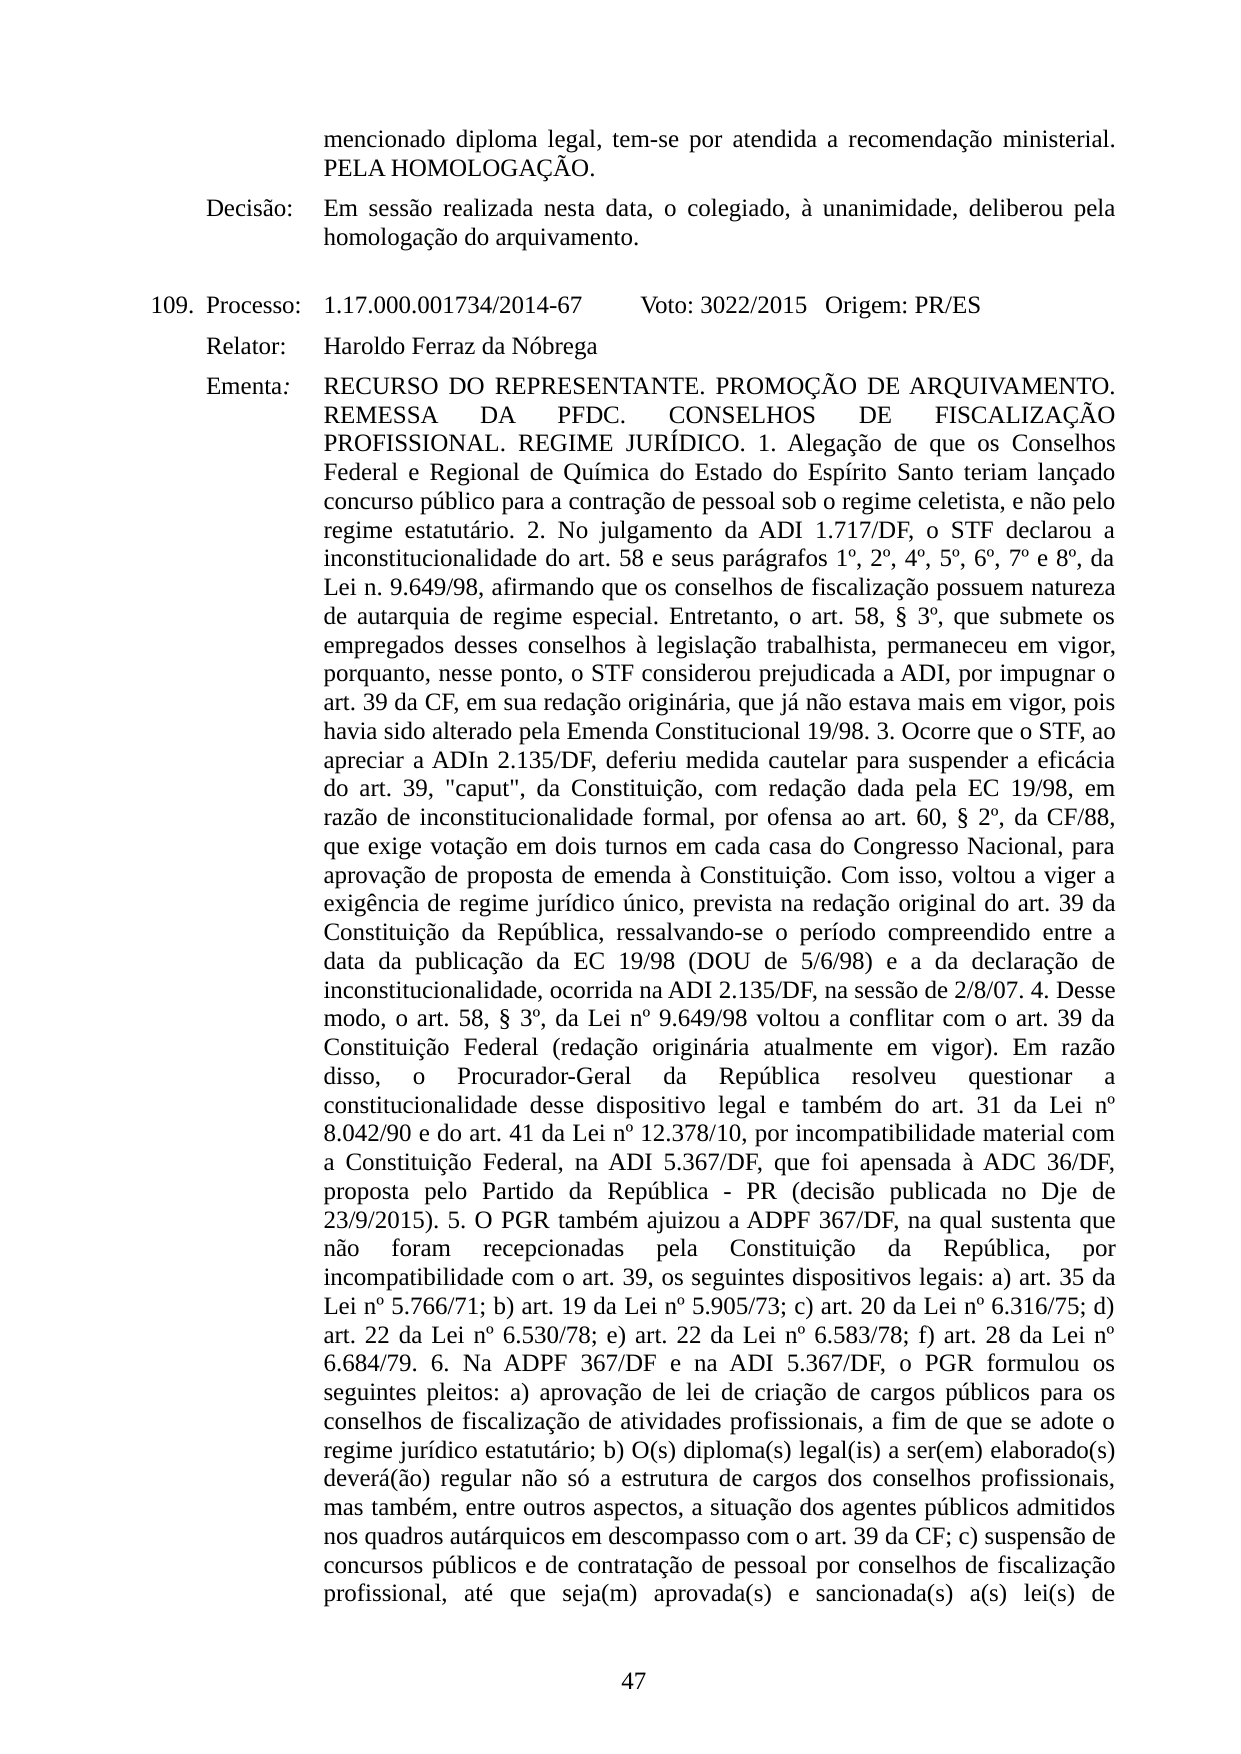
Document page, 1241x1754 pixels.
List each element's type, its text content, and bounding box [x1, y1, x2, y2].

table_header Processo: [200, 285, 318, 325]
table_header 109. [145, 285, 200, 325]
table_cell Em sessão realizada nesta data, o colegiado, à unanimidade, deliberou pela homologação do arquivamento. [318, 187, 1122, 256]
table_cell Decisão: [200, 187, 318, 256]
table_cell RECURSO DO REPRESENTANTE. PROMOÇÃO DE ARQUIVAMENTO. REMESSA DA PFDC. CONSELHOS DE FISCALIZAÇÃO PROFISSIONAL. REGIME JURÍDICO. 1. Alegação de que os Conselhos Federal e Regional de Química do Estado do Espírito Santo teriam lançado concurso público para a contração de pessoal sob o regime celetista, e não pelo regime estatutário. 2. No julgamento da ADI 1.717/DF, o STF declarou a inconstitucionalidade do art. 58 e seus parágrafos 1º, 2º, 4º, 5º, 6º, 7º e 8º, da Lei n. 9.649/98, afirmando que os conselhos de fiscalização possuem natureza de autarquia de regime especial. Entretanto, o art. 58, § 3º, que submete os empregados desses conselhos à legislação trabalhista, permaneceu em vigor, porquanto, nesse ponto, o STF considerou prejudicada a ADI, por impugnar o art. 39 da CF, em sua redação originária, que já não estava mais em vigor, pois havia sido alterado pela Emenda Constitucional 19/98. 3. Ocorre que o STF, ao apreciar a ADIn 2.135/DF, deferiu medida cautelar para suspender a eficácia do art. 39, "caput", da Constituição, com redação dada pela EC 19/98, em razão de inconstitucionalidade formal, por ofensa ao art. 60, § 2º, da CF/88, que exige votação em dois turnos em cada casa do Congresso Nacional, para aprovação de proposta de emenda à Constituição. Com isso, voltou a viger a exigência de regime jurídico único, prevista na redação original do art. 39 da Constituição da República, ressalvando-se o período compreendido entre a data da publicação da EC 19/98 (DOU de 5/6/98) e a da declaração de inconstitucionalidade, ocorrida na ADI 2.135/DF, na sessão de 2/8/07. 4. Desse modo, o art. 58, § 3º, da Lei nº 9.649/98 voltou a conflitar com o art. 39 da Constituição Federal (redação originária atualmente em vigor). Em razão disso, o Procurador-Geral da República resolveu questionar a constitucionalidade desse dispositivo legal e também do art. 31 da Lei nº 8.042/90 e do art. 41 da Lei nº 12.378/10, por incompatibilidade material com a Constituição Federal, na ADI 5.367/DF, que foi apensada à ADC 36/DF, proposta pelo Partido da República - PR (decisão publicada no Dje de 23/9/2015). 5. O PGR também ajuizou a ADPF 367/DF, na qual sustenta que não foram recepcionadas pela Constituição da República, por incompatibilidade com o art. 39, os seguintes dispositivos legais: a) art. 35 da Lei nº 5.766/71; b) art. 19 da Lei nº 5.905/73; c) art. 20 da Lei nº 6.316/75; d) art. 22 da Lei nº 6.530/78; e) art. 22 da Lei nº 6.583/78; f) art. 28 da Lei nº 6.684/79. 6. Na ADPF 367/DF e na ADI 5.367/DF, o PGR formulou os seguintes pleitos: a) aprovação de lei de criação de cargos públicos para os conselhos de fiscalização de atividades profissionais, a fim de que se adote o regime jurídico estatutário; b) O(s) diploma(s) legal(is) a ser(em) elaborado(s) deverá(ão) regular não só a estrutura de cargos dos conselhos profissionais, mas também, entre outros aspectos, a situação dos agentes públicos admitidos nos quadros autárquicos em descompasso com o art. 39 da CF; c) suspensão de concursos públicos e de contratação de pessoal por conselhos de fiscalização profissional, até que seja(m) aprovada(s) e sancionada(s) a(s) lei(s) de [318, 365, 1122, 1613]
table_cell [145, 118, 200, 187]
table_header Voto: 3022/2015 [635, 285, 819, 325]
table_cell Haroldo Ferraz da Nóbrega [318, 325, 1122, 365]
table_cell [200, 118, 318, 187]
table_header 1.17.000.001734/2014-67 [318, 285, 634, 325]
table_header Origem: PR/ES [819, 285, 1122, 325]
table_cell Relator: [200, 325, 318, 365]
table_cell [145, 187, 200, 256]
table_cell Ementa: [200, 365, 318, 1613]
table_cell [145, 365, 200, 1613]
table_cell [145, 325, 200, 365]
table_cell mencionado diploma legal, tem-se por atendida a recomendação ministerial. PELA HOMOLOGAÇÃO. [318, 118, 1122, 187]
